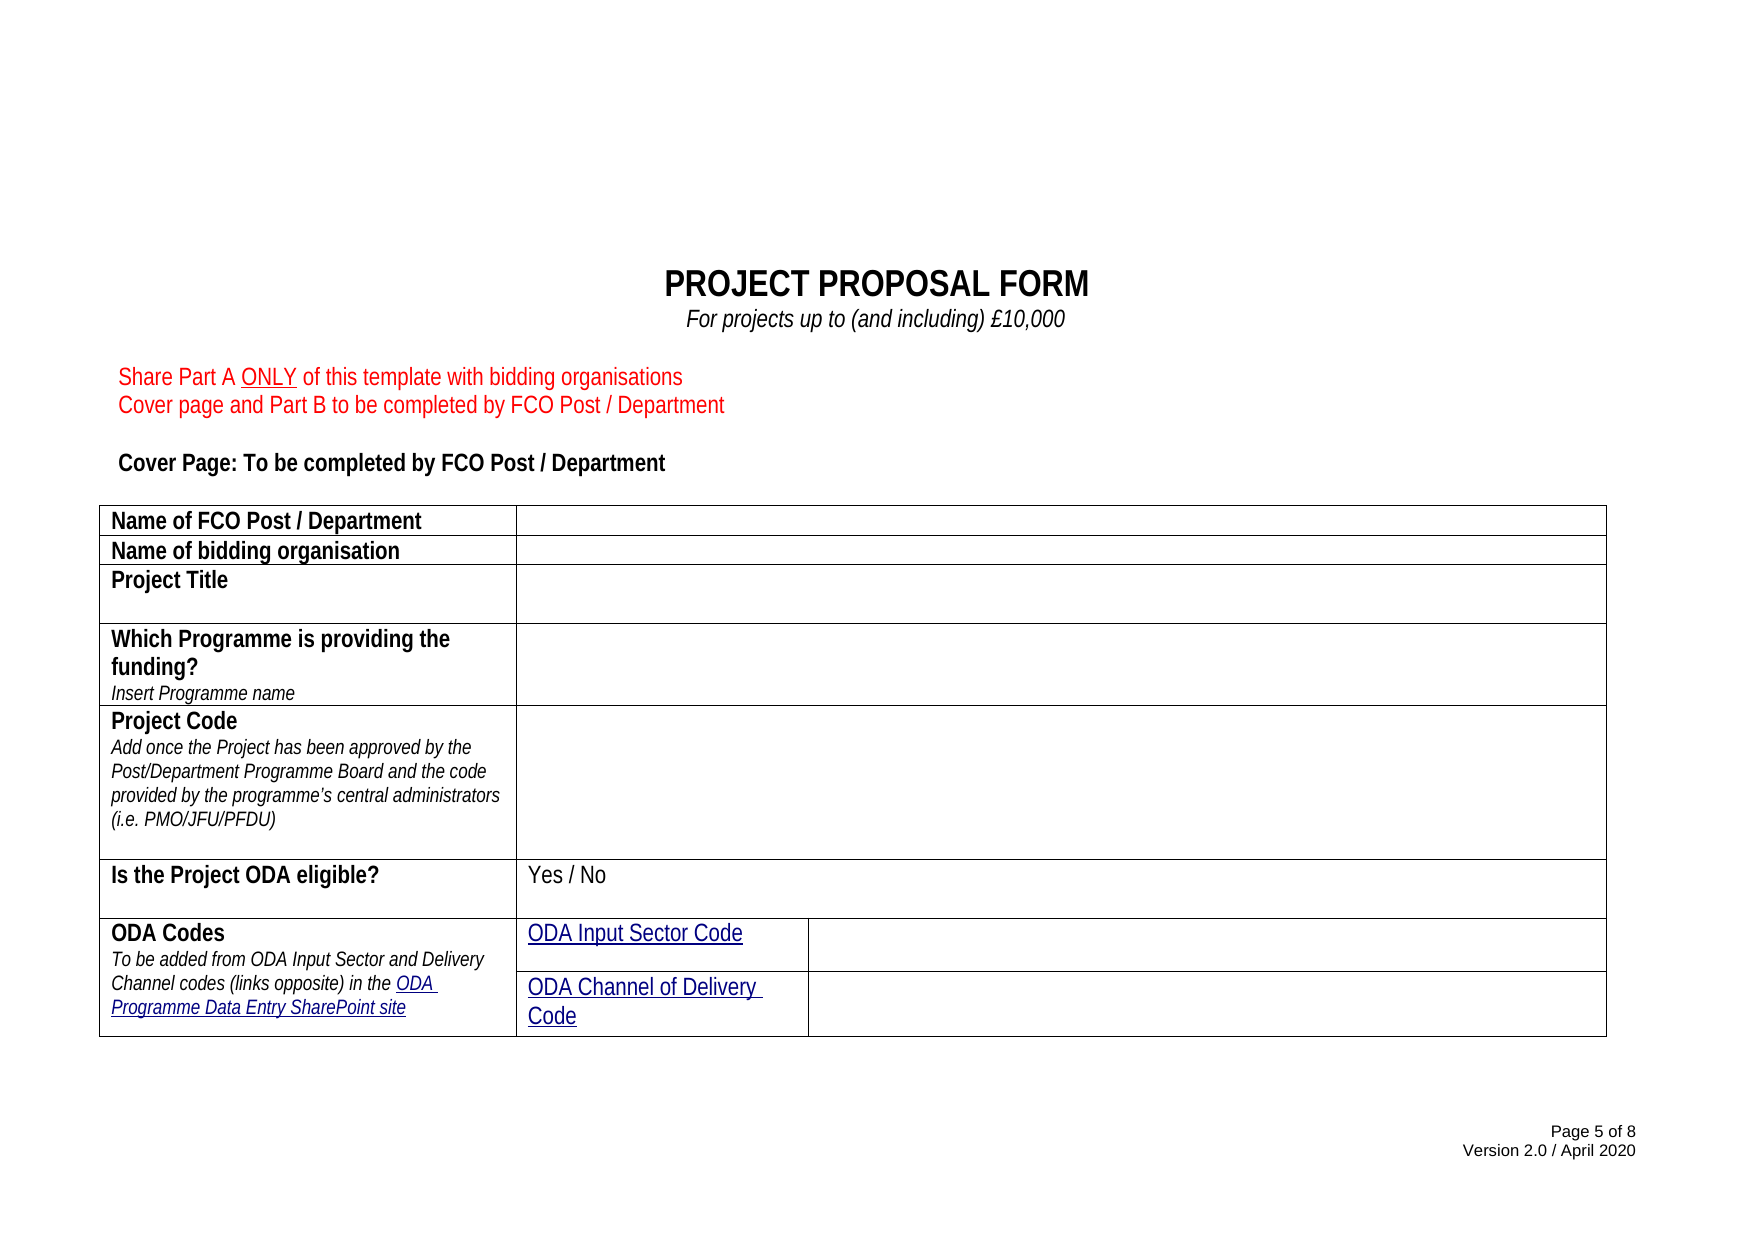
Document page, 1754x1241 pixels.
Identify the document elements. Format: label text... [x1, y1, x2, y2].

table_cell Project Title [100, 565, 516, 623]
table_cell Is the Project ODA eligible? [100, 860, 516, 917]
table_cell ODA Channel of Delivery Code [517, 972, 808, 1036]
table_cell ODA Codes To be added from ODA Input Sector and Delivery Channel codes (links opposite) in the ODA Programme Data Entry SharePoint site [100, 919, 516, 1036]
table_cell Project Code Add once the Project has been approved by the Post/Department Programme Board and the code provided by the programme’s central administrators (i.e. PMO/JFU/PFDU) [100, 706, 516, 859]
table_cell Which Programme is providing the funding? Insert Programme name [100, 624, 516, 705]
table_cell [517, 536, 1606, 564]
table_header Name of FCO Post / Department [100, 506, 516, 534]
table_cell Name of bidding organisation [100, 536, 516, 564]
text For projects up to (and including) £10,000 [118, 304, 1636, 333]
table_cell [809, 972, 1606, 1036]
text Cover page and Part B to be completed by FCO Post / Department [118, 390, 1636, 419]
text Cover Page: To be completed by FCO Post / Department [118, 448, 1636, 476]
table_cell [517, 565, 1606, 623]
table_cell [517, 706, 1606, 859]
text Share Part A ONLY of this template with bidding organisations [118, 362, 1636, 390]
table_cell ODA Input Sector Code [517, 919, 808, 971]
table_header [517, 506, 1606, 534]
table_cell Yes / No [517, 860, 1606, 917]
text PROJECT PROPOSAL FORM [118, 261, 1636, 304]
table_cell [517, 624, 1606, 705]
table_cell [809, 919, 1606, 971]
